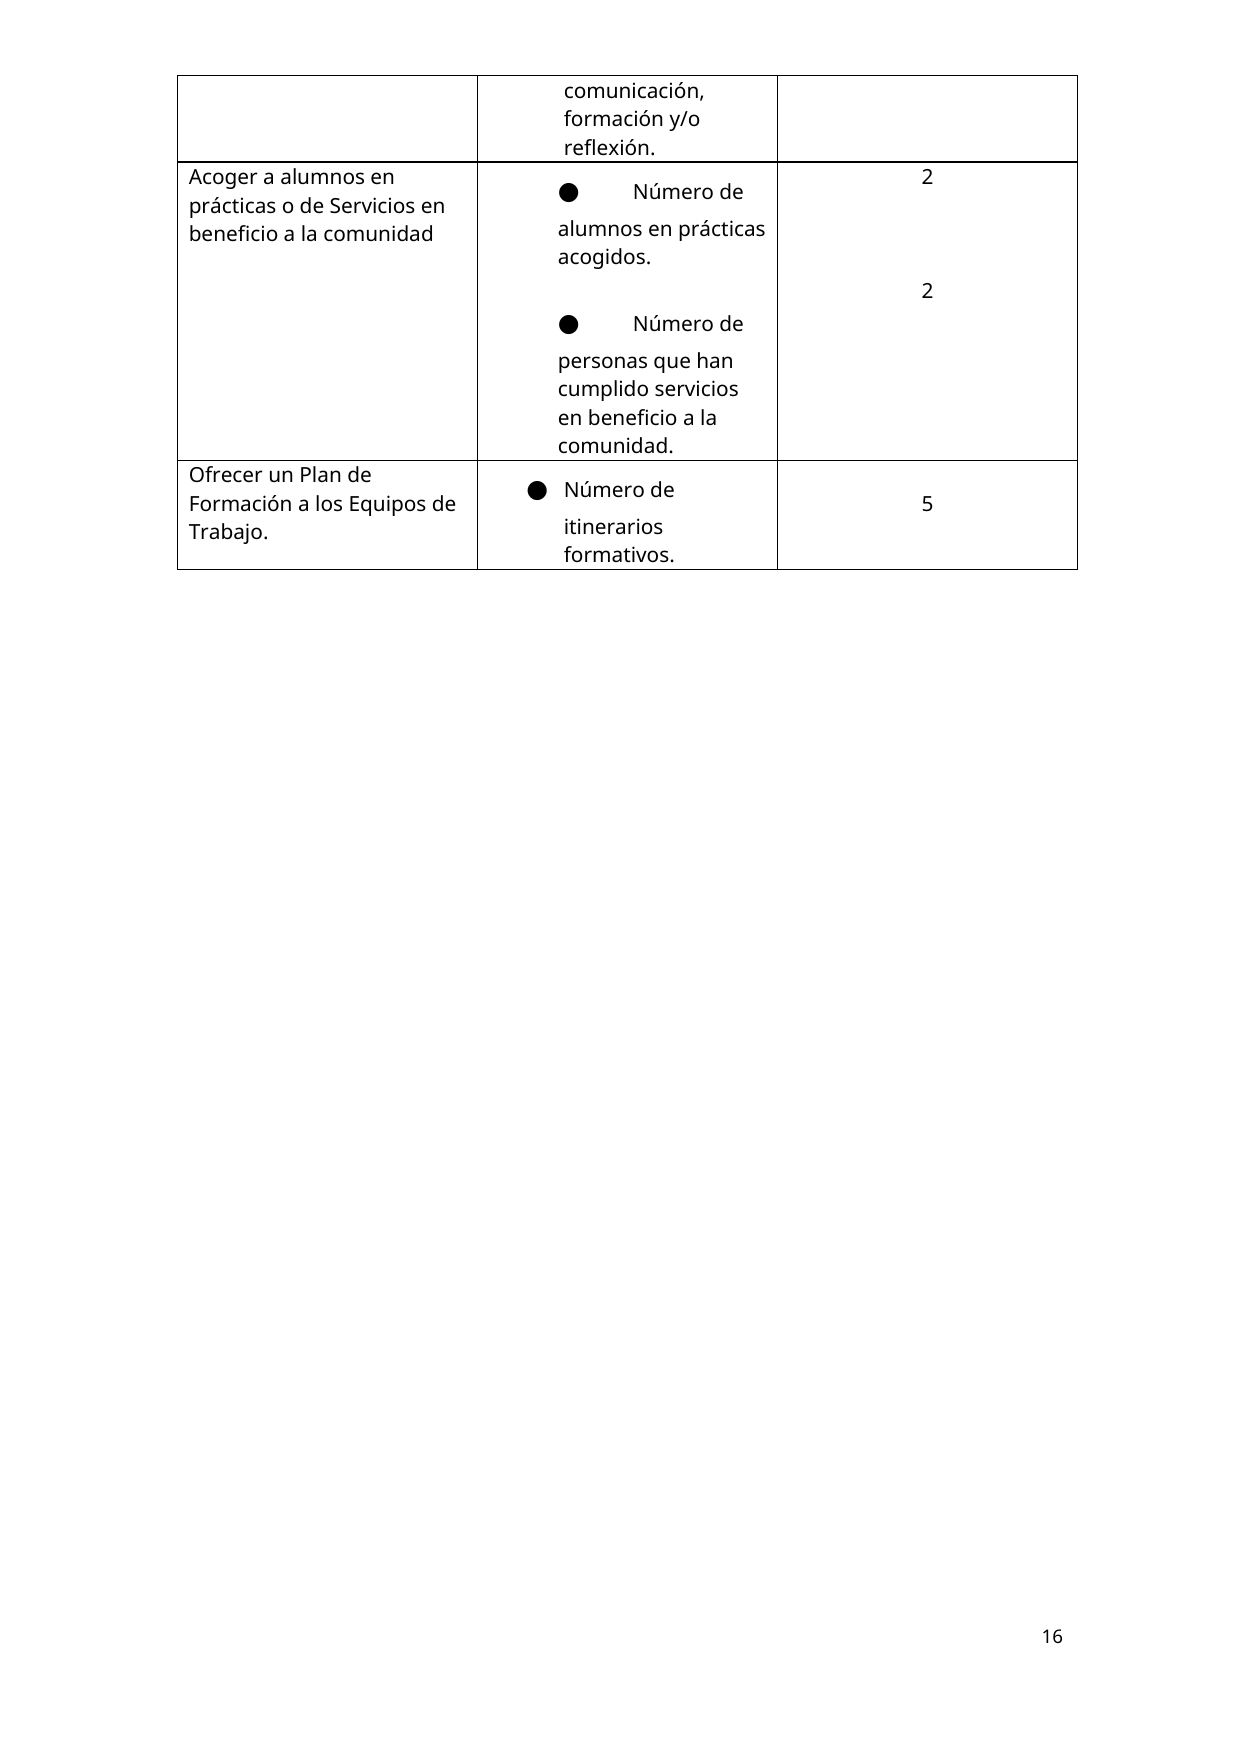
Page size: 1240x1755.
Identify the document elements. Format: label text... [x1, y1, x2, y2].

table_cell Número de alumnos en prácticas acogidos. Número de personas que han cumplido servicios en beneficio a la comunidad. [478, 163, 777, 459]
table_cell [778, 76, 1077, 161]
table_cell 2 2 [778, 163, 1077, 459]
table_cell Acoger a alumnos en prácticas o de Servicios en beneficio a la comunidad [178, 163, 477, 459]
table_cell Número de itinerarios formativos. [478, 461, 777, 569]
table_cell [178, 76, 477, 161]
table_cell Ofrecer un Plan de Formación a los Equipos de Trabajo. [178, 461, 477, 569]
table_cell 5 [778, 461, 1077, 569]
table_cell comunicación, formación y/o reflexión. [478, 76, 777, 161]
